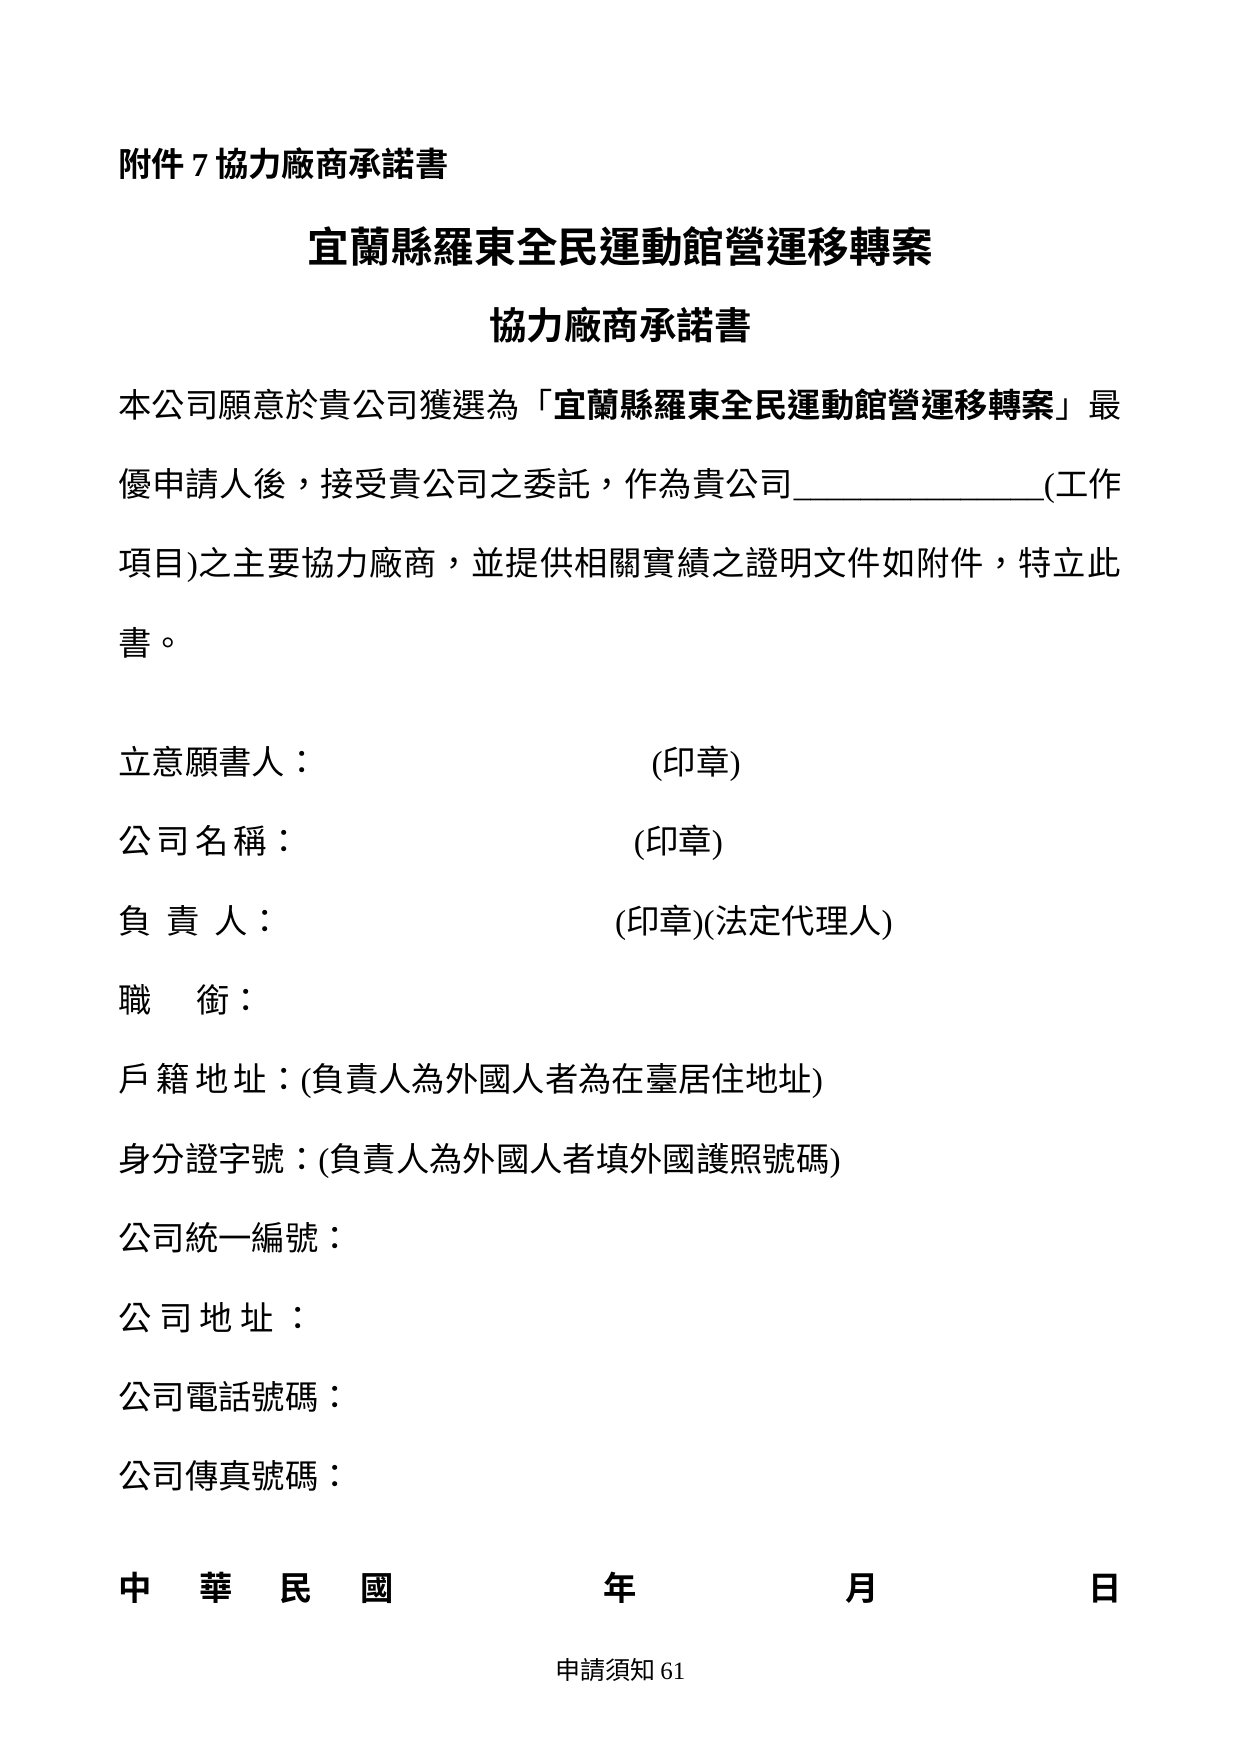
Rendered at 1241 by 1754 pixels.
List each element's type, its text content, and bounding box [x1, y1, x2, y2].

text 本公司願意於貴公司獲選為「宜蘭縣羅東全民運動館營運移轉案」最優申請人後，接受貴公司之委託，作為貴公司_______________(工作項目)之主要協力廠商，並提供相關實績之證明文件如附件，特立此書。 [118, 363, 1122, 680]
text 身分證字號：(負責人為外國人者填外國護照號碼) [118, 1117, 1122, 1196]
text 公司傳真號碼： [118, 1434, 1122, 1514]
text 中華民國 年 月 日 [118, 1573, 1122, 1607]
text 協力廠商承諾書 [118, 283, 1122, 363]
text 公司名稱： (印章) [118, 799, 1122, 879]
text 戶籍地址：(負責人為外國人者為在臺居住地址) [118, 1038, 1122, 1117]
text 立意願書人： (印章) [118, 720, 1122, 799]
text 職 銜： [118, 958, 1122, 1038]
text 宜蘭縣羅東全民運動館營運移轉案 [118, 204, 1122, 283]
subtitle 附件7協力廠商承諾書 [118, 143, 1122, 184]
text 負 責 人： (印章)(法定代理人) [118, 879, 1122, 958]
text 公司統一編號： [118, 1196, 1122, 1276]
text 公 司 地 址 ： [118, 1276, 1122, 1355]
text 公司電話號碼： [118, 1355, 1122, 1434]
